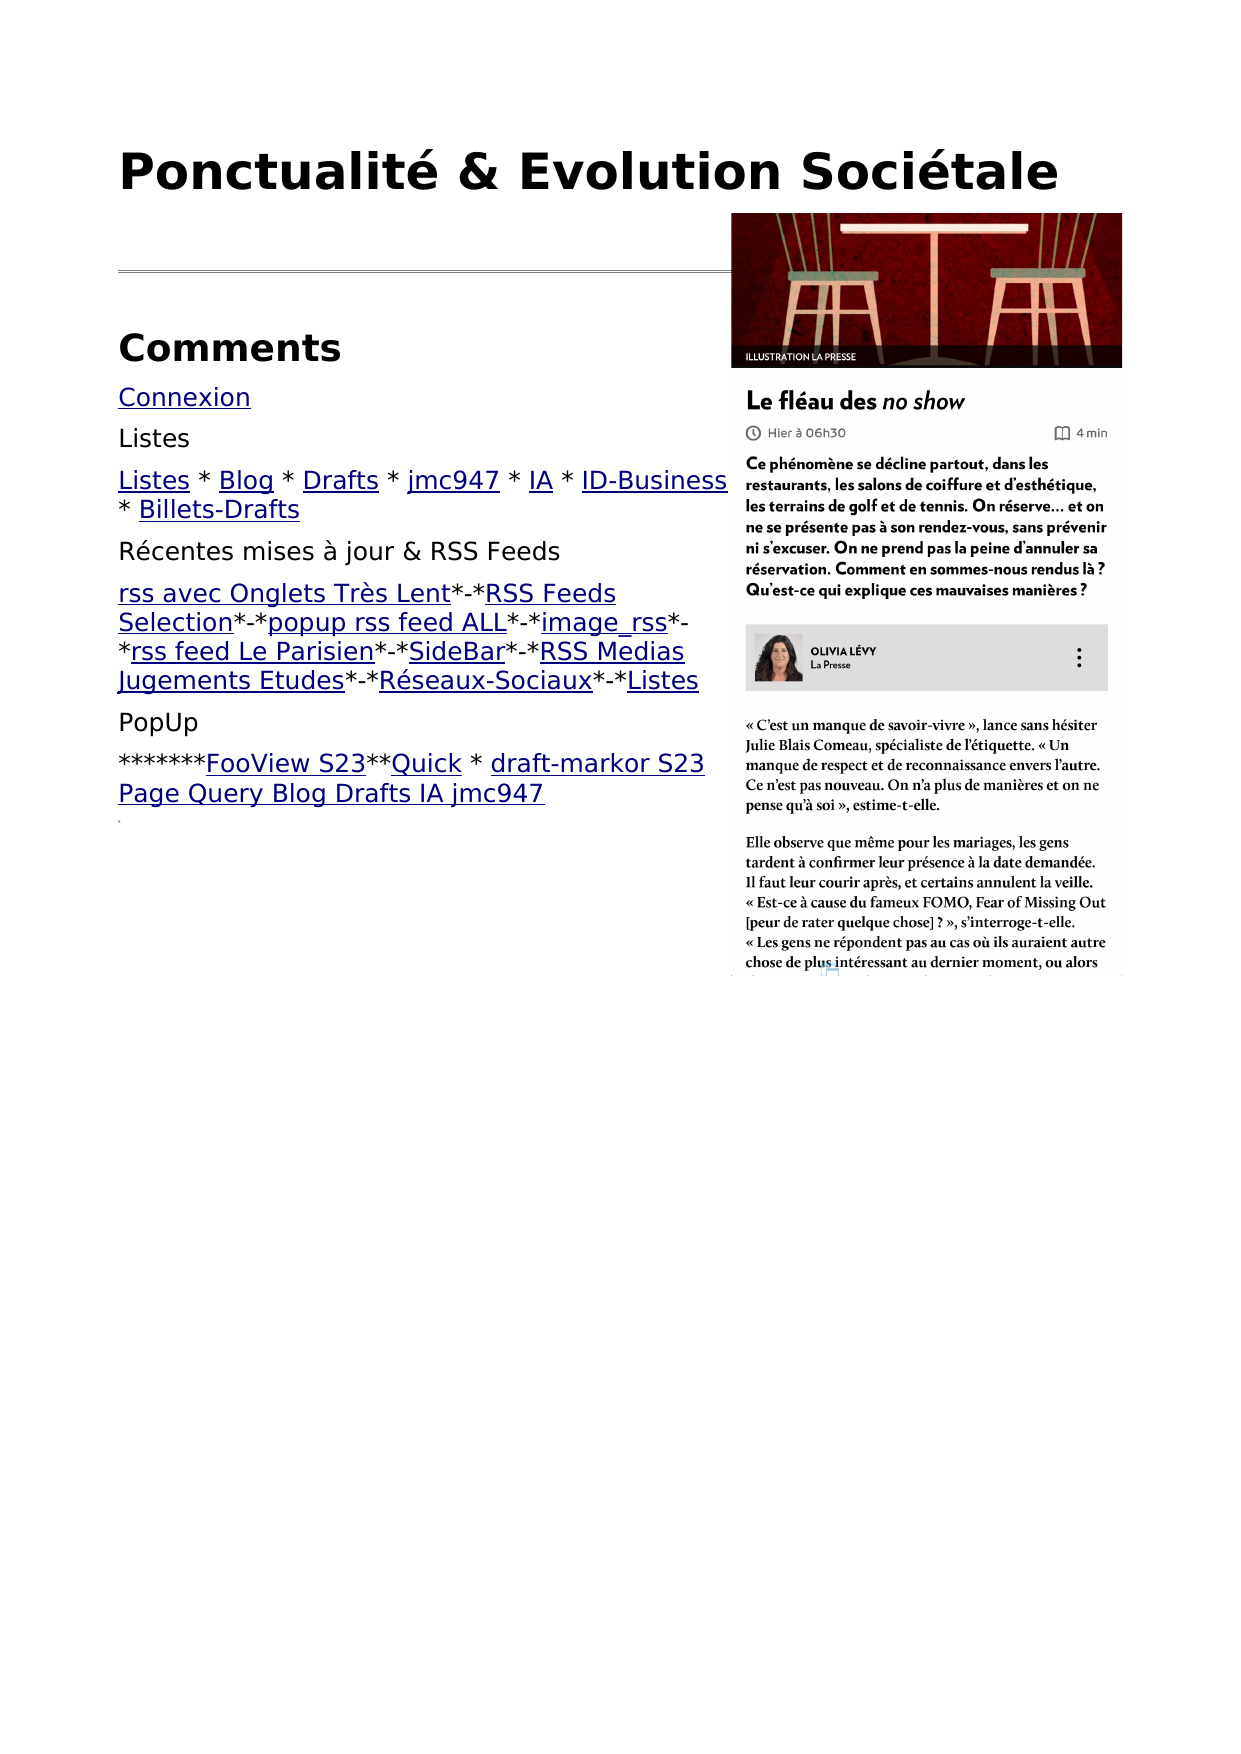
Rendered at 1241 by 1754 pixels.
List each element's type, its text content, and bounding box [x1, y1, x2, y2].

subtitle Ponctualité & Evolution Sociétale [118, 143, 1122, 201]
subtitle Comments [118, 327, 731, 371]
text Listes [118, 425, 731, 454]
picture [731, 213, 1123, 976]
text Listes * Blog * Drafts * jmc947 * IA * ID-Business * Billets-Drafts [118, 466, 731, 525]
text Connexion [118, 383, 731, 412]
text Récentes mises à jour & RSS Feeds [118, 537, 731, 566]
text *******FooView S23**Quick * draft-markor S23 Page Query Blog Drafts IA jmc947 [118, 750, 731, 808]
text PopUp [118, 708, 731, 737]
text rss avec Onglets Très Lent*-*RSS Feeds Selection*-*popup rss feed ALL*-*image_rss*-*rss feed Le Parisien*-*SideBar*-*RSS Medias Jugements Etudes*-*Réseaux-Sociaux*-*Listes [118, 579, 731, 696]
